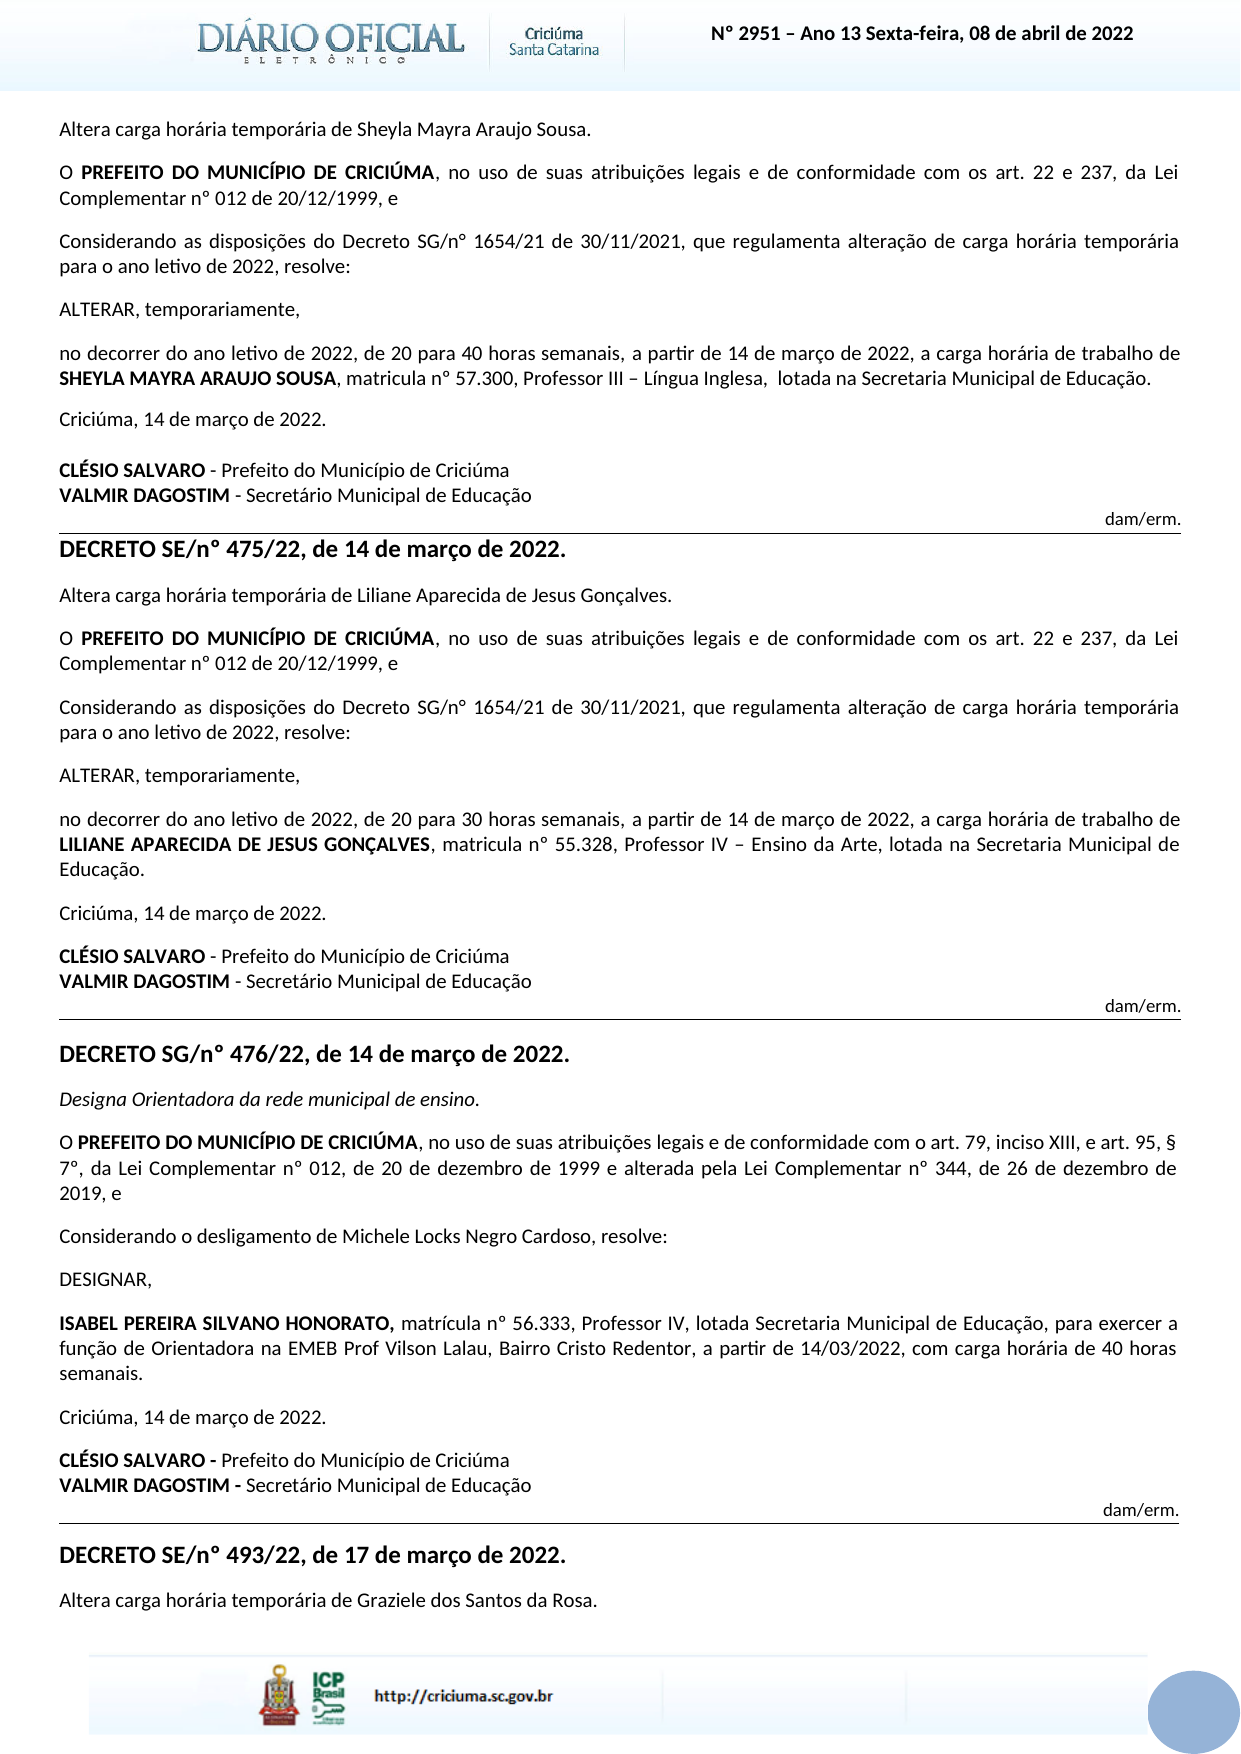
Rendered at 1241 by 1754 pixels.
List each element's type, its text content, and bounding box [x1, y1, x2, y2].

text CLÉSIO SALVARO - Prefeito do Município de Criciúma [59, 1447, 1179, 1472]
text dam/erm. [59, 508, 1181, 533]
list DECRETO SG/nº 476/22, de 14 de março de 2022. [59, 1038, 1179, 1068]
text Considerando as disposições do Decreto SG/n° 1654/21 de 30/11/2021, que regulamenta alteração de carga horária temporária para o ano letivo de 2022, resolve: [59, 694, 1181, 745]
text Criciúma, 14 de março de 2022. [59, 1404, 1179, 1429]
text ALTERAR, temporariamente, [59, 762, 1181, 788]
text Altera carga horária temporária de Graziele dos Santos da Rosa. [59, 1588, 1181, 1613]
text Criciúma, 14 de março de 2022. [59, 900, 1181, 925]
text dam/erm. [59, 1498, 1179, 1523]
text Considerando o desligamento de Michele Locks Negro Cardoso, resolve: [59, 1223, 1179, 1249]
text VALMIR DAGOSTIM - Secretário Municipal de Educação [59, 482, 1181, 508]
text Considerando as disposições do Decreto SG/n° 1654/21 de 30/11/2021, que regulamenta alteração de carga horária temporária para o ano letivo de 2022, resolve: [59, 228, 1181, 279]
text DESIGNAR, [59, 1267, 1179, 1292]
text O PREFEITO DO MUNICÍPIO DE CRICIÚMA, no uso de suas atribuições legais e de conformidade com os art. 22 e 237, da Lei Complementar nº 012 de 20/12/1999, e [59, 625, 1181, 676]
text ALTERAR, temporariamente, [59, 297, 1181, 322]
text VALMIR DAGOSTIM - Secretário Municipal de Educação [59, 968, 1181, 994]
text ISABEL PEREIRA SILVANO HONORATO, matrícula nº 56.333, Professor IV, lotada Secretaria Municipal de Educação, para exercer a função de Orientadora na EMEB Prof Vilson Lalau, Bairro Cristo Redentor, a partir de 14/03/2022, com carga horária de 40 horas semanais. [59, 1310, 1179, 1386]
text DECRETO SE/nº 475/22, de 14 de março de 2022. [59, 534, 1181, 564]
text no decorrer do ano letivo de 2022, de 20 para 30 horas semanais, a partir de 14 de março de 2022, a carga horária de trabalho de LILIANE APARECIDA DE JESUS GONÇALVES, matricula nº 55.328, Professor IV – Ensino da Arte, lotada na Secretaria Municipal de Educação. [59, 806, 1181, 882]
text Criciúma, 14 de março de 2022. [59, 406, 1181, 431]
text dam/erm. [59, 994, 1181, 1019]
text no decorrer do ano letivo de 2022, de 20 para 40 horas semanais, a partir de 14 de março de 2022, a carga horária de trabalho de SHEYLA MAYRA ARAUJO SOUSA, matricula nº 57.300, Professor III – Língua Inglesa, lotada na Secretaria Municipal de Educação. [59, 340, 1181, 391]
text Designa Orientadora da rede municipal de ensino. [59, 1086, 1179, 1111]
text DECRETO SE/nº 493/22, de 17 de março de 2022. [59, 1539, 1181, 1570]
text CLÉSIO SALVARO - Prefeito do Município de Criciúma [59, 943, 1181, 968]
text VALMIR DAGOSTIM - Secretário Municipal de Educação [59, 1472, 1179, 1498]
text O PREFEITO DO MUNICÍPIO DE CRICIÚMA, no uso de suas atribuições legais e de conformidade com o art. 79, inciso XIII, e art. 95, § 7º, da Lei Complementar nº 012, de 20 de dezembro de 1999 e alterada pela Lei Complementar nº 344, de 26 de dezembro de 2019, e [59, 1129, 1179, 1206]
text Altera carga horária temporária de Sheyla Mayra Araujo Sousa. [59, 116, 1181, 141]
text CLÉSIO SALVARO - Prefeito do Município de Criciúma [59, 457, 1181, 482]
text Altera carga horária temporária de Liliane Aparecida de Jesus Gonçalves. [59, 582, 1181, 607]
text O PREFEITO DO MUNICÍPIO DE CRICIÚMA, no uso de suas atribuições legais e de conformidade com os art. 22 e 237, da Lei Complementar nº 012 de 20/12/1999, e [59, 159, 1181, 210]
